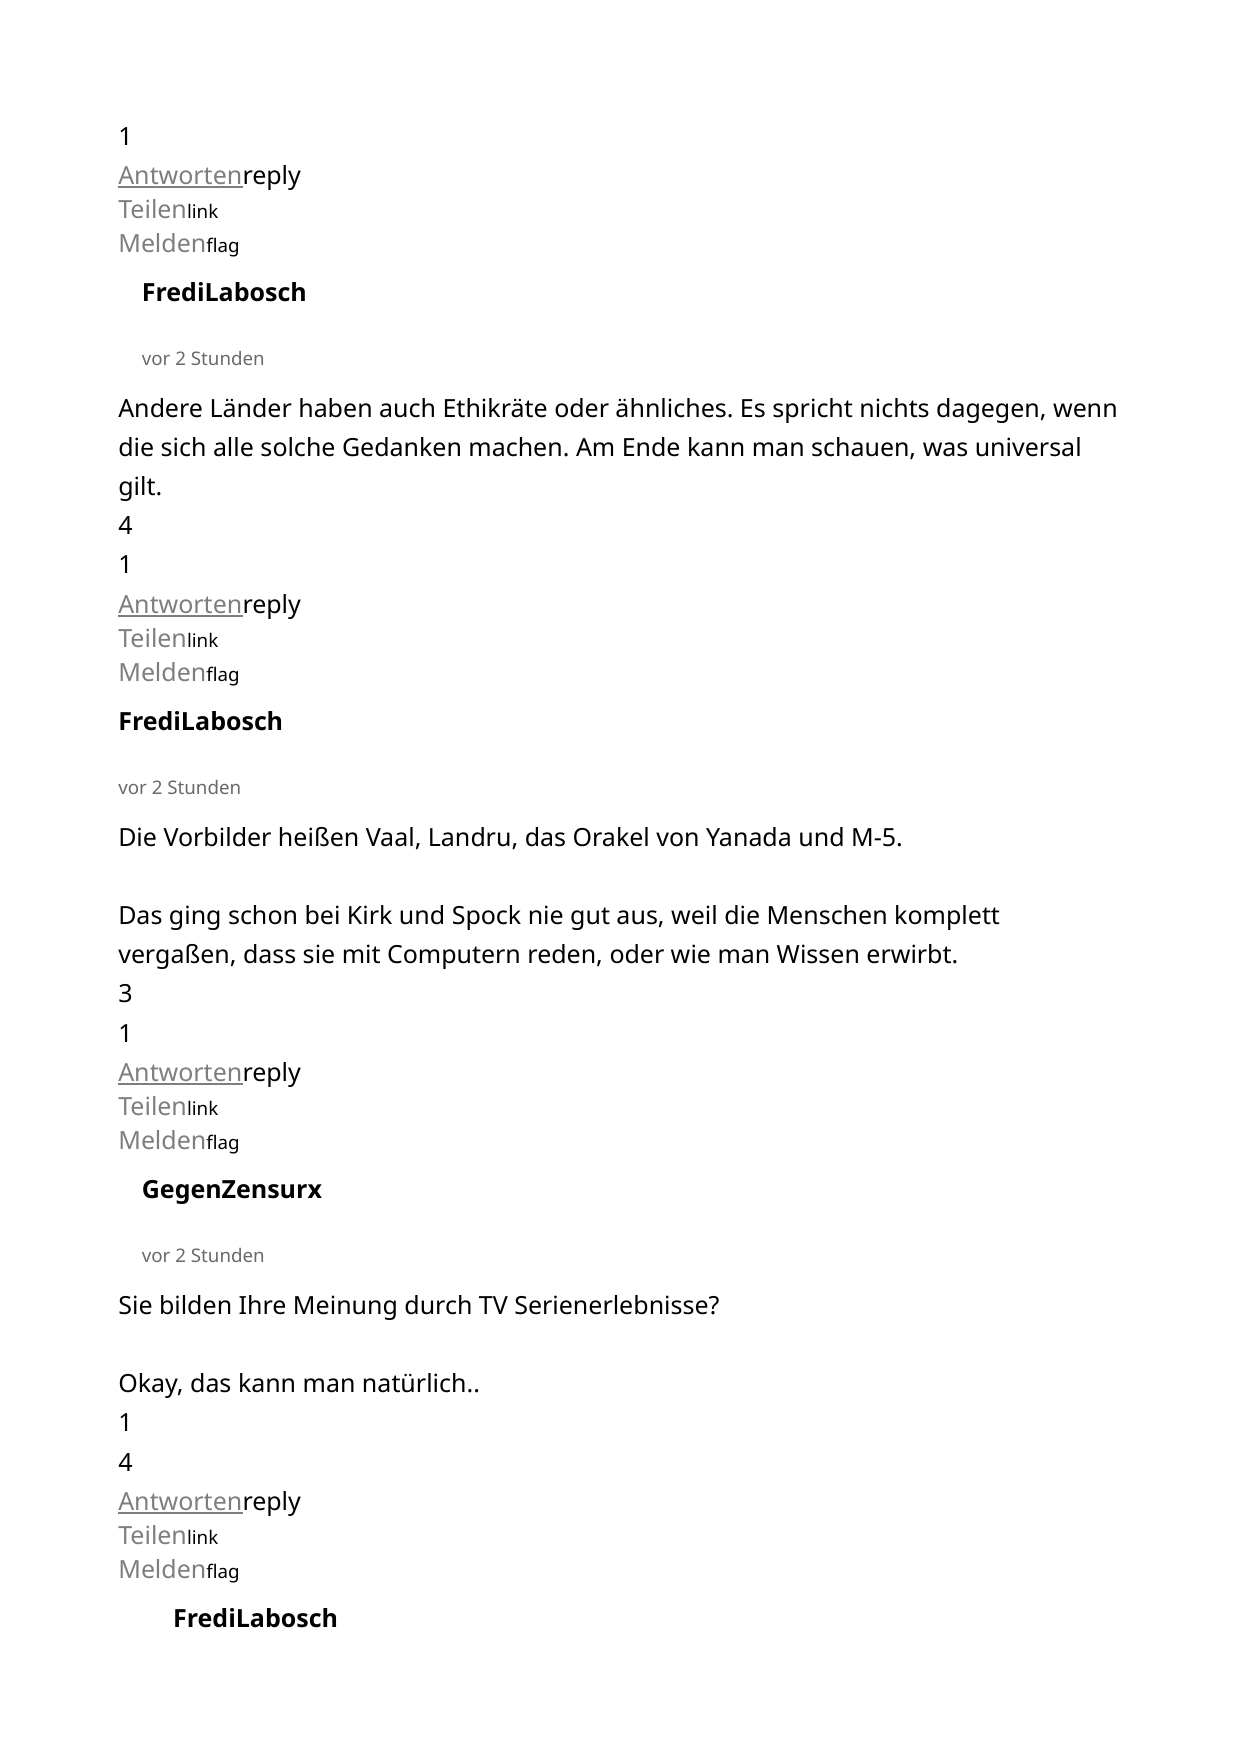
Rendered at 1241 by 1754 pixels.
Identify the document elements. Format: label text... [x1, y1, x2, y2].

text vor 2 Stunden [142, 346, 1117, 371]
text FrediLabosch [118, 704, 1114, 738]
text vor 2 Stunden [142, 1243, 1117, 1268]
text Antwortenreply [118, 157, 1122, 191]
text Sie bilden Ihre Meinung durch TV Serienerlebnisse? Okay, das kann man natürlich.. [118, 1287, 1122, 1400]
text Antwortenreply [118, 1483, 1122, 1517]
text Teilenlink [118, 1088, 1122, 1122]
text FrediLabosch [142, 275, 1114, 309]
text Meldenflag [118, 654, 1122, 688]
text Meldenflag [118, 1122, 1122, 1157]
text 1 [118, 547, 1122, 581]
text Meldenflag [118, 1551, 1122, 1586]
text Antwortenreply [118, 586, 1122, 620]
text 4 [118, 508, 1122, 542]
text Die Vorbilder heißen Vaal, Landru, das Orakel von Yanada und M-5. Das ging schon bei Kirk und Spock nie gut aus, weil die Menschen komplett vergaßen, dass sie mit Computern reden, oder wie man Wissen erwirbt. [118, 819, 1122, 971]
text GegenZensurx [142, 1172, 1114, 1206]
text 4 [118, 1444, 1122, 1478]
text vor 2 Stunden [118, 774, 1117, 800]
text Teilenlink [118, 191, 1122, 225]
text Antwortenreply [118, 1054, 1122, 1088]
text FrediLabosch [173, 1601, 1114, 1635]
text Andere Länder haben auch Ethikräte oder ähnliches. Es spricht nichts dagegen, wenn die sich alle solche Gedanken machen. Am Ende kann man schauen, was universal gilt. [118, 390, 1122, 503]
text Teilenlink [118, 1517, 1122, 1551]
text 3 [118, 976, 1122, 1010]
text Meldenflag [118, 225, 1122, 259]
text 1 [118, 1405, 1122, 1439]
text Teilenlink [118, 620, 1122, 654]
text 1 [118, 1015, 1122, 1049]
text 1 [118, 118, 1122, 152]
